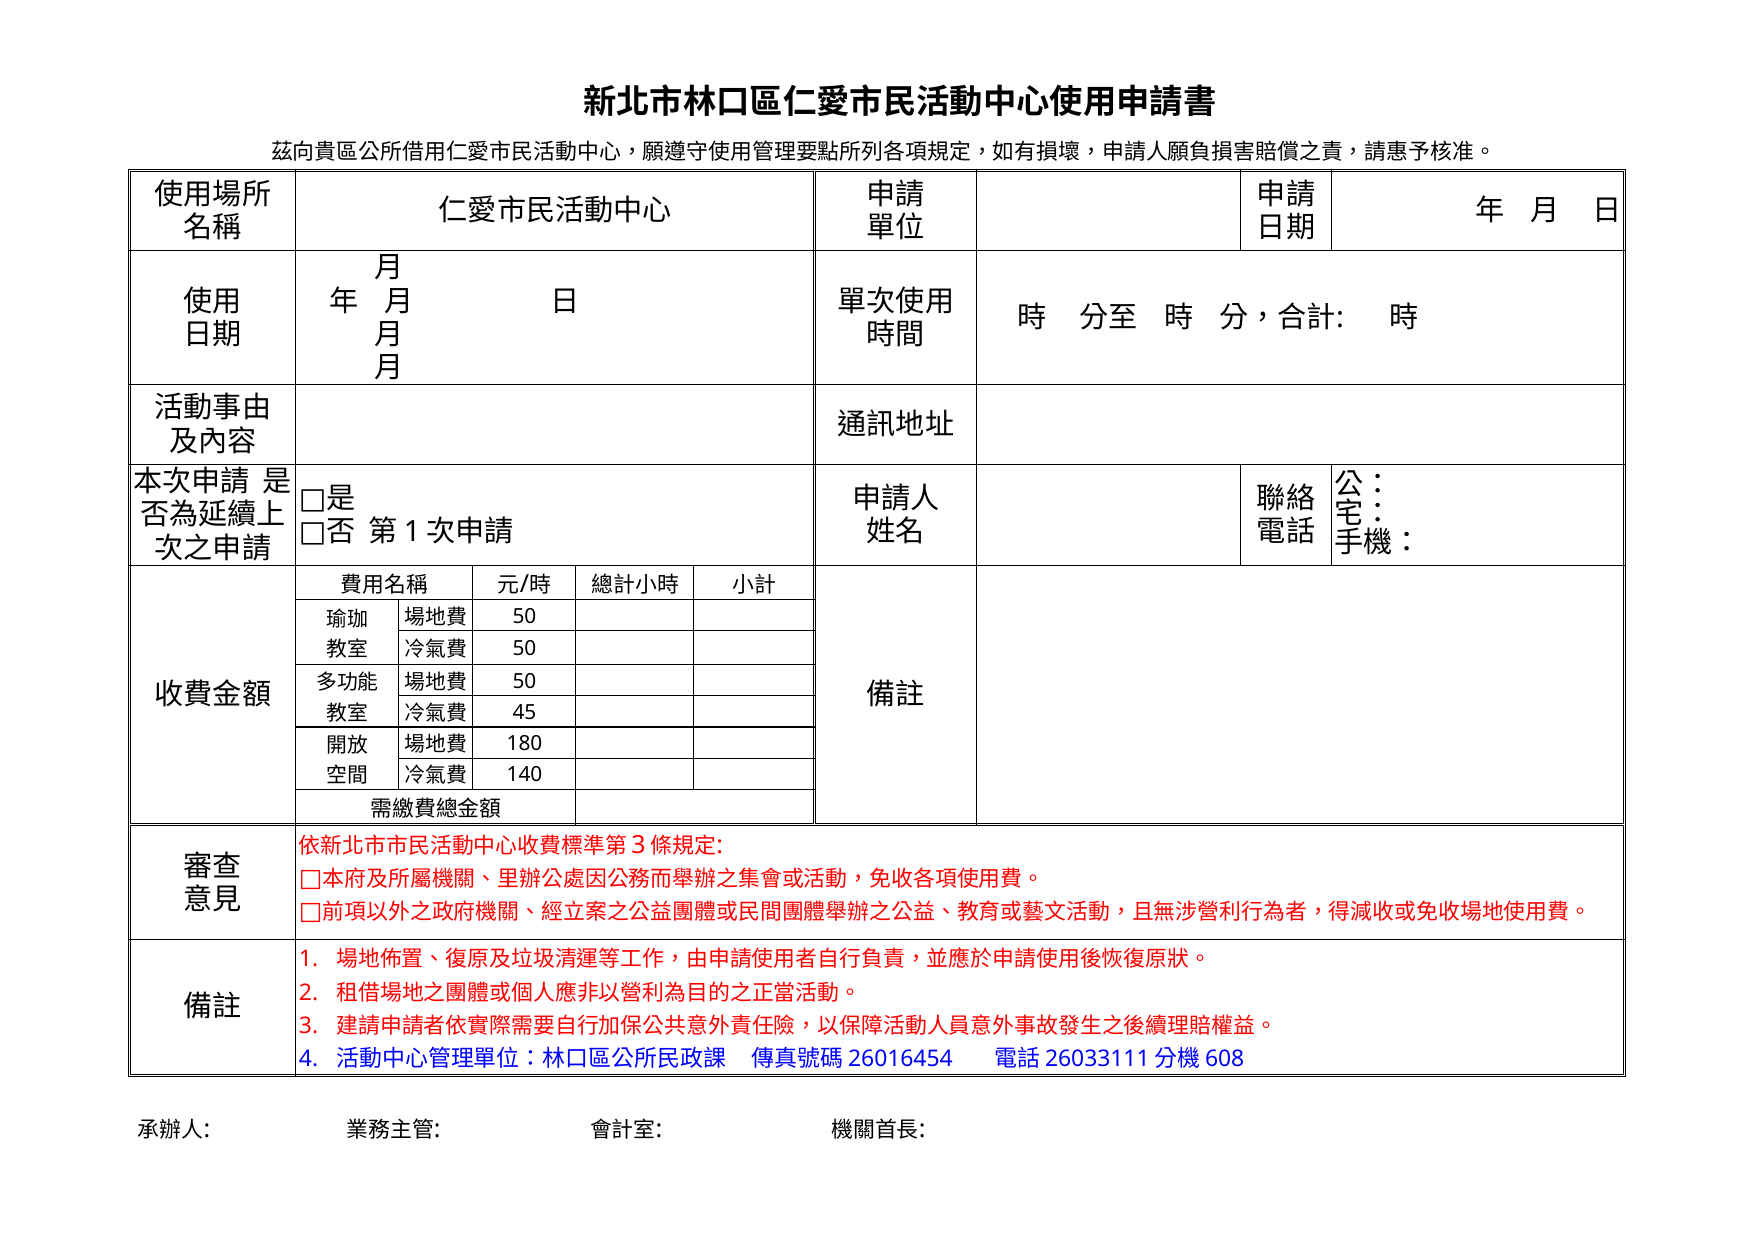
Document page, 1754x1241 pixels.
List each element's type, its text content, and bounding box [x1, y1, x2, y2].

table_cell 開放 空間 [296, 728, 398, 789]
table_cell 時 分至 時 分，合計: 時 [977, 251, 1623, 384]
table_cell 冷氣費 [399, 759, 472, 789]
table_cell 公： 宅： 手機： [1332, 465, 1623, 565]
table_cell [977, 385, 1623, 464]
table_header [977, 172, 1240, 250]
table_cell 50 [473, 600, 575, 630]
table_cell 需繳費總金額 [296, 790, 575, 823]
table_cell 活動事由 及內容 [131, 385, 295, 464]
table_cell 月 年 月 日 月 月 [296, 251, 813, 384]
table_cell 備註 [816, 566, 976, 823]
table_cell [576, 728, 693, 758]
table_cell [977, 465, 1240, 565]
table_cell 小計 [694, 566, 813, 599]
table_cell [694, 631, 813, 664]
text 承辦人: 業務主管: 會計室: 機關首長: [118, 1111, 1636, 1145]
table_cell 單次使用 時間 [816, 251, 976, 384]
table_cell [576, 759, 693, 789]
table_cell [694, 728, 813, 758]
table_cell 費用名稱 [296, 566, 472, 599]
table_cell 180 [473, 728, 575, 758]
table_cell 使用 日期 [131, 251, 295, 384]
table_header 年 月 日 [1332, 172, 1623, 250]
table_cell 冷氣費 [399, 631, 472, 664]
table_cell 審查 意見 [131, 826, 295, 939]
table_cell 總計小時 [576, 566, 693, 599]
table_cell 140 [473, 759, 575, 789]
table_cell 45 [473, 696, 575, 726]
table_cell 50 [473, 631, 575, 664]
table_cell 元/時 [473, 566, 575, 599]
table_header 申請 日期 [1241, 172, 1331, 250]
table_cell [576, 631, 693, 664]
table_cell 依新北市市民活動中心收費標準第3條規定: □本府及所屬機關、里辦公處因公務而舉辦之集會或活動，免收各項使用費。 □前項以外之政府機關、經立案之公益團體或民間團體舉辦之公益、教育或藝文活動，且無涉營利行為者，得減收或免收場地使用費。 [296, 826, 1623, 939]
table_cell 場地費 [399, 665, 472, 695]
table_cell 冷氣費 [399, 696, 472, 726]
table_cell 多功能 教室 [296, 665, 398, 726]
table_cell 聯絡 電話 [1241, 465, 1331, 565]
table_header 使用場所 名稱 [131, 172, 295, 250]
table_header 仁愛市民活動中心 [296, 172, 813, 250]
table_cell [694, 696, 813, 726]
table_cell [576, 600, 693, 630]
text 新北市林口區仁愛市民活動中心使用申請書 [118, 77, 1636, 123]
table_cell □是 □否 第1次申請 [296, 465, 813, 565]
table_cell [576, 696, 693, 726]
table_cell [576, 665, 693, 695]
table_cell 50 [473, 665, 575, 695]
table_cell 收費金額 [131, 566, 295, 823]
table_header 申請 單位 [816, 172, 976, 250]
table_cell 申請人 姓名 [816, 465, 976, 565]
table_cell 本次申請 是否為延續上次之申請 [131, 465, 295, 565]
table_cell [694, 665, 813, 695]
table_cell [296, 385, 813, 464]
table_cell 場地費 [399, 728, 472, 758]
table_cell [576, 790, 813, 823]
table_cell [694, 759, 813, 789]
table_cell 瑜珈 教室 [296, 600, 398, 664]
table_cell 場地費 [399, 600, 472, 630]
table_cell 通訊地址 [816, 385, 976, 464]
table_cell [694, 600, 813, 630]
table_cell 場地佈置、復原及垃圾清運等工作，由申請使用者自行負責，並應於申請使用後恢復原狀。 租借場地之團體或個人應非以營利為目的之正當活動。 建請申請者依實際需要自行加保公共意外責任險，以保障活動人員意外事故發生之後續理賠權益。 活動中心管理單位：林口區公所民政課 傳真號碼26016454 電話26033111分機608 [296, 940, 1623, 1073]
table_cell [977, 566, 1623, 823]
text 茲向貴區公所借用仁愛市民活動中心，願遵守使用管理要點所列各項規定，如有損壞，申請人願負損害賠償之責，請惠予核准。 [131, 123, 1636, 168]
table_cell 備註 [131, 940, 295, 1073]
